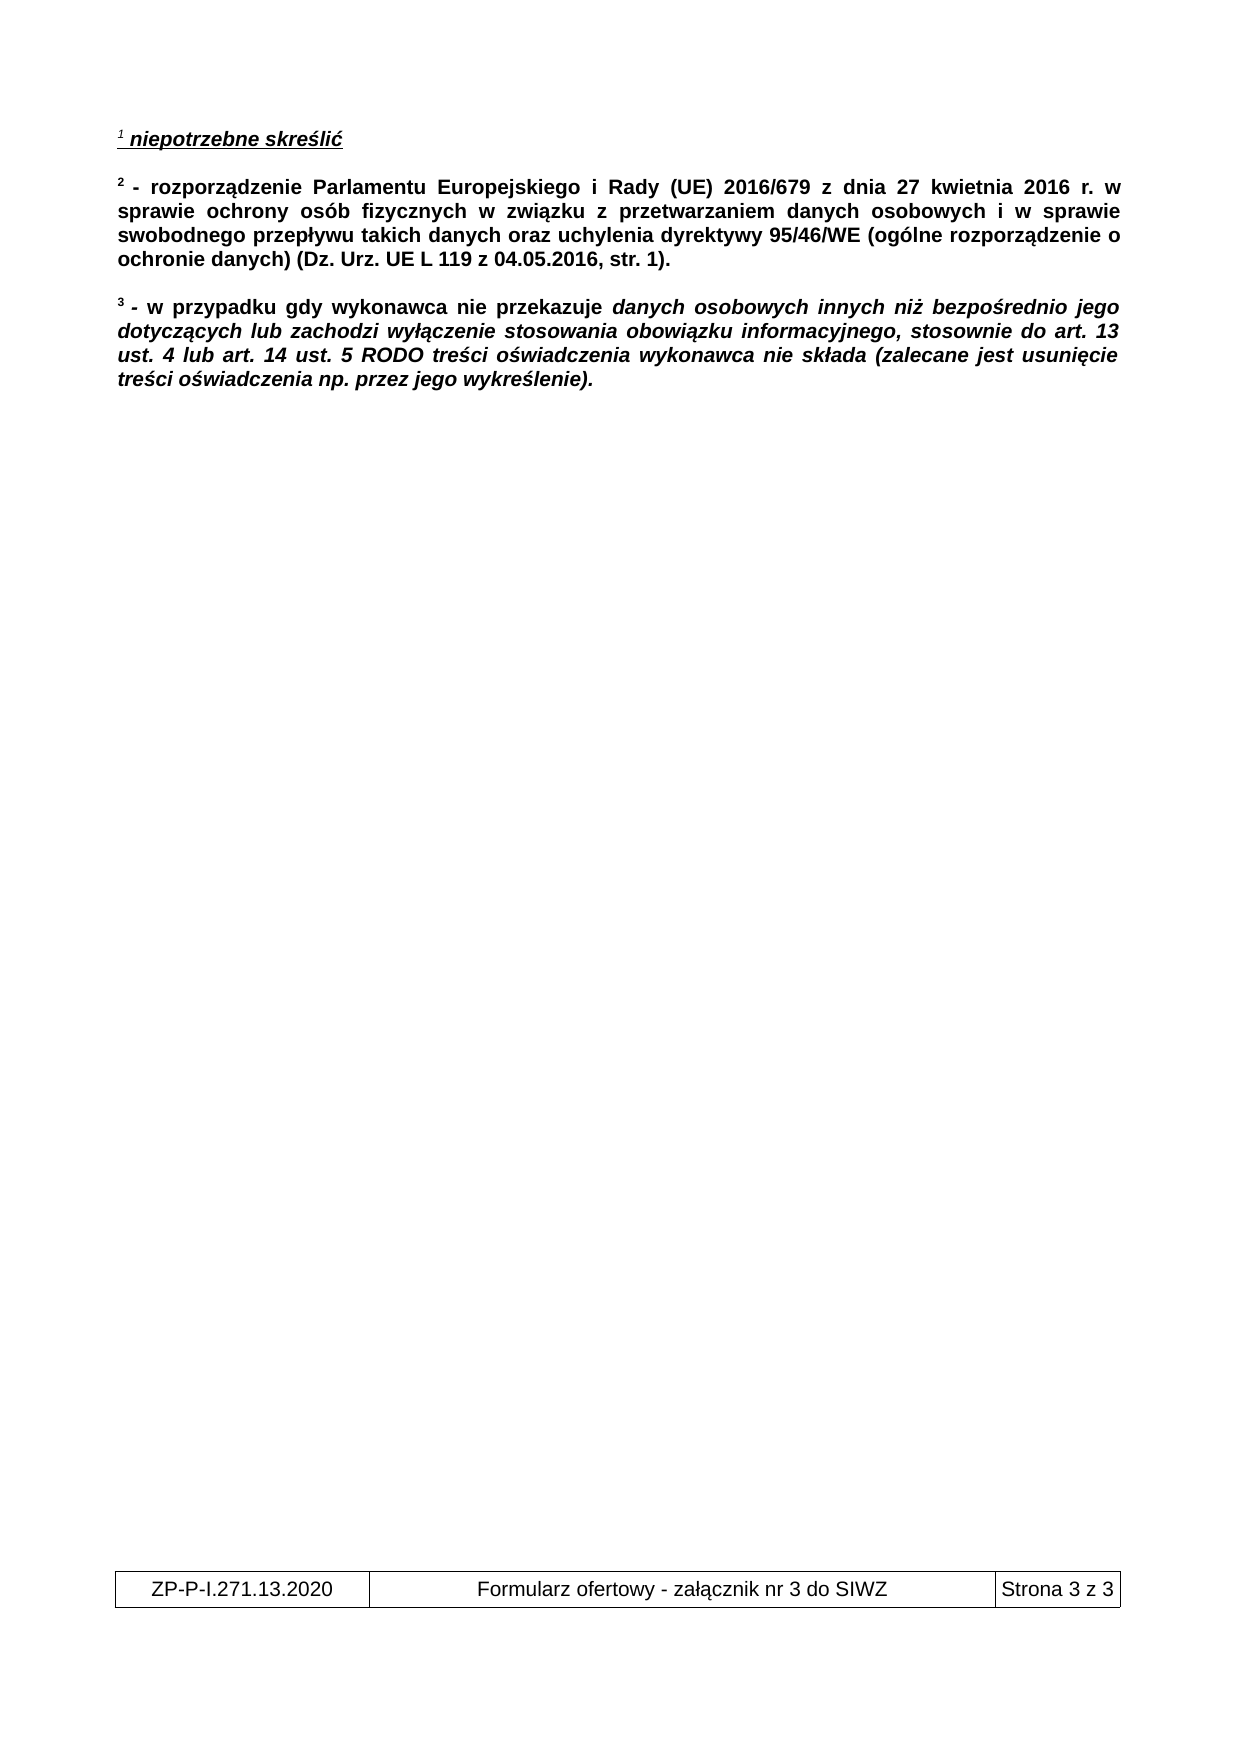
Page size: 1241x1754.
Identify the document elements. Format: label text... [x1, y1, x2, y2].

text 1 niepotrzebne skreślić [117, 127, 1122, 151]
text 3 - w przypadku gdy wykonawca nie przekazuje danych osobowych innych niż bezpośrednio jego dotyczących lub zachodzi wyłączenie stosowania obowiązku informacyjnego, stosownie do art. 13 ust. 4 lub art. 14 ust. 5 RODO treści oświadczenia wykonawca nie składa (zalecane jest usunięcie treści oświadczenia np. przez jego wykreślenie). [117, 295, 1122, 391]
text 2 - rozporządzenie Parlamentu Europejskiego i Rady (UE) 2016/679 z dnia 27 kwietnia 2016 r. w sprawie ochrony osób fizycznych w związku z przetwarzaniem danych osobowych i w sprawie swobodnego przepływu takich danych oraz uchylenia dyrektywy 95/46/WE (ogólne rozporządzenie o ochronie danych) (Dz. Urz. UE L 119 z 04.05.2016, str. 1). [117, 175, 1122, 271]
